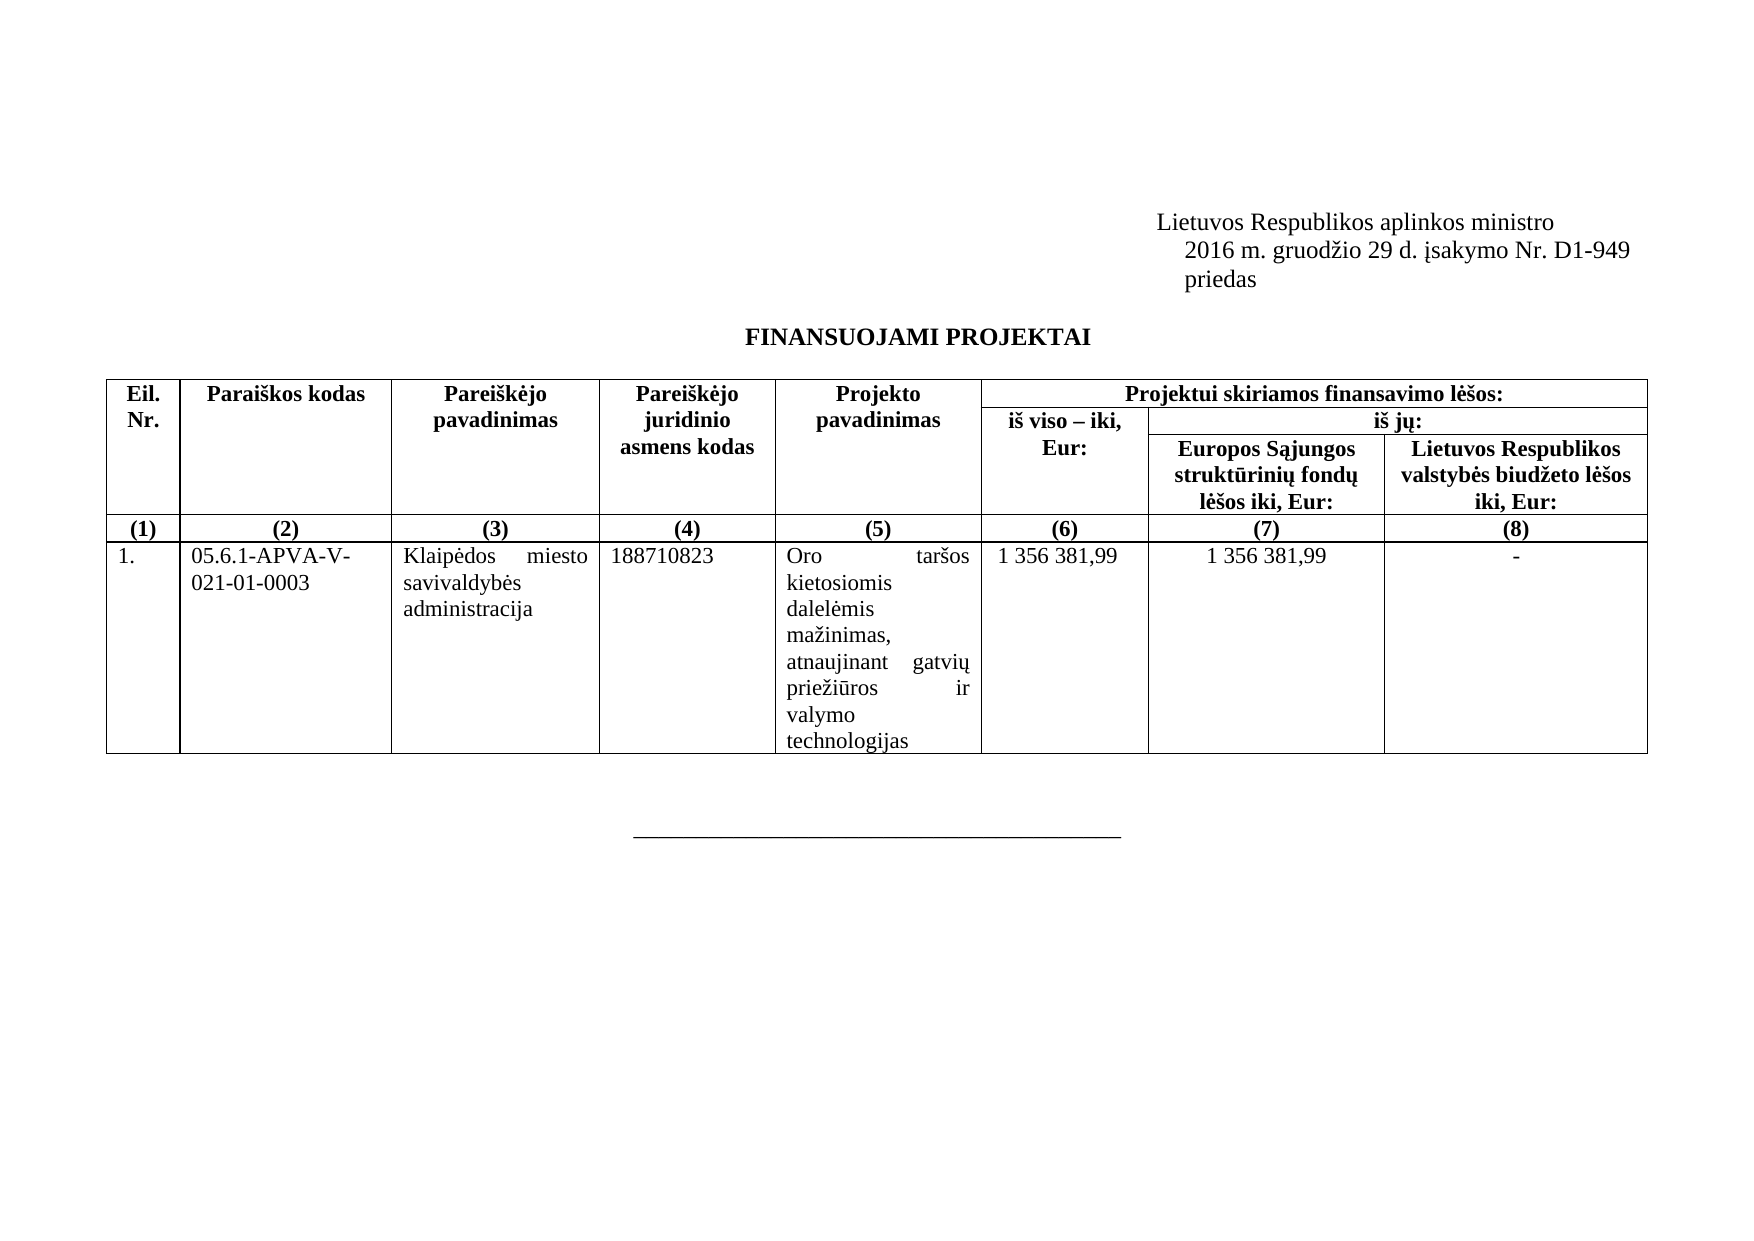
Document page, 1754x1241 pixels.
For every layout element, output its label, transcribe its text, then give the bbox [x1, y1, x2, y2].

table_cell iš jų: [1149, 408, 1647, 434]
table_header Projekto pavadinimas [776, 380, 981, 514]
text _______________________________________ [106, 812, 1647, 841]
table_cell (6) [982, 515, 1148, 541]
table_cell (3) [392, 515, 599, 541]
table_cell Oro taršos kietosiomis dalelėmis mažinimas, atnaujinant gatvių priežiūros ir valymo technologijas [776, 543, 981, 753]
table_cell (8) [1385, 515, 1647, 541]
table_header Eil. Nr. [107, 380, 179, 514]
text Lietuvos Respublikos aplinkos ministro [106, 207, 1647, 235]
table_cell (4) [600, 515, 775, 541]
table_cell (5) [776, 515, 981, 541]
table_cell 1 356 381,99 [982, 543, 1148, 753]
table_cell (1) [107, 515, 179, 541]
table_cell (7) [1149, 515, 1384, 541]
table_cell Lietuvos Respublikos valstybės biudžeto lėšos iki, Eur: [1385, 435, 1647, 514]
table_cell Klaipėdos miesto savivaldybės administracija [392, 543, 599, 753]
table_header Pareiškėjo juridinio asmens kodas [600, 380, 775, 514]
table_cell 188710823 [600, 543, 775, 753]
table_cell iš viso – iki, Eur: [982, 408, 1148, 514]
table_cell 1. [107, 543, 179, 753]
text FINANSUOJAMI PROJEKTAI [106, 322, 1647, 350]
table_header Pareiškėjo pavadinimas [392, 380, 599, 514]
text 2016 m. gruodžio 29 d. įsakymo Nr. D1-949 [106, 235, 1647, 264]
table_header Projektui skiriamos finansavimo lėšos: [982, 380, 1647, 407]
table_cell (2) [181, 515, 391, 541]
table_cell Europos Sąjungos struktūrinių fondų lėšos iki, Eur: [1149, 435, 1384, 514]
table_cell - [1385, 543, 1647, 753]
table_cell 05.6.1-APVA-V-021-01-0003 [181, 543, 391, 753]
text priedas [106, 264, 1647, 293]
table_cell 1 356 381,99 [1149, 543, 1384, 753]
table_header Paraiškos kodas [181, 380, 391, 514]
